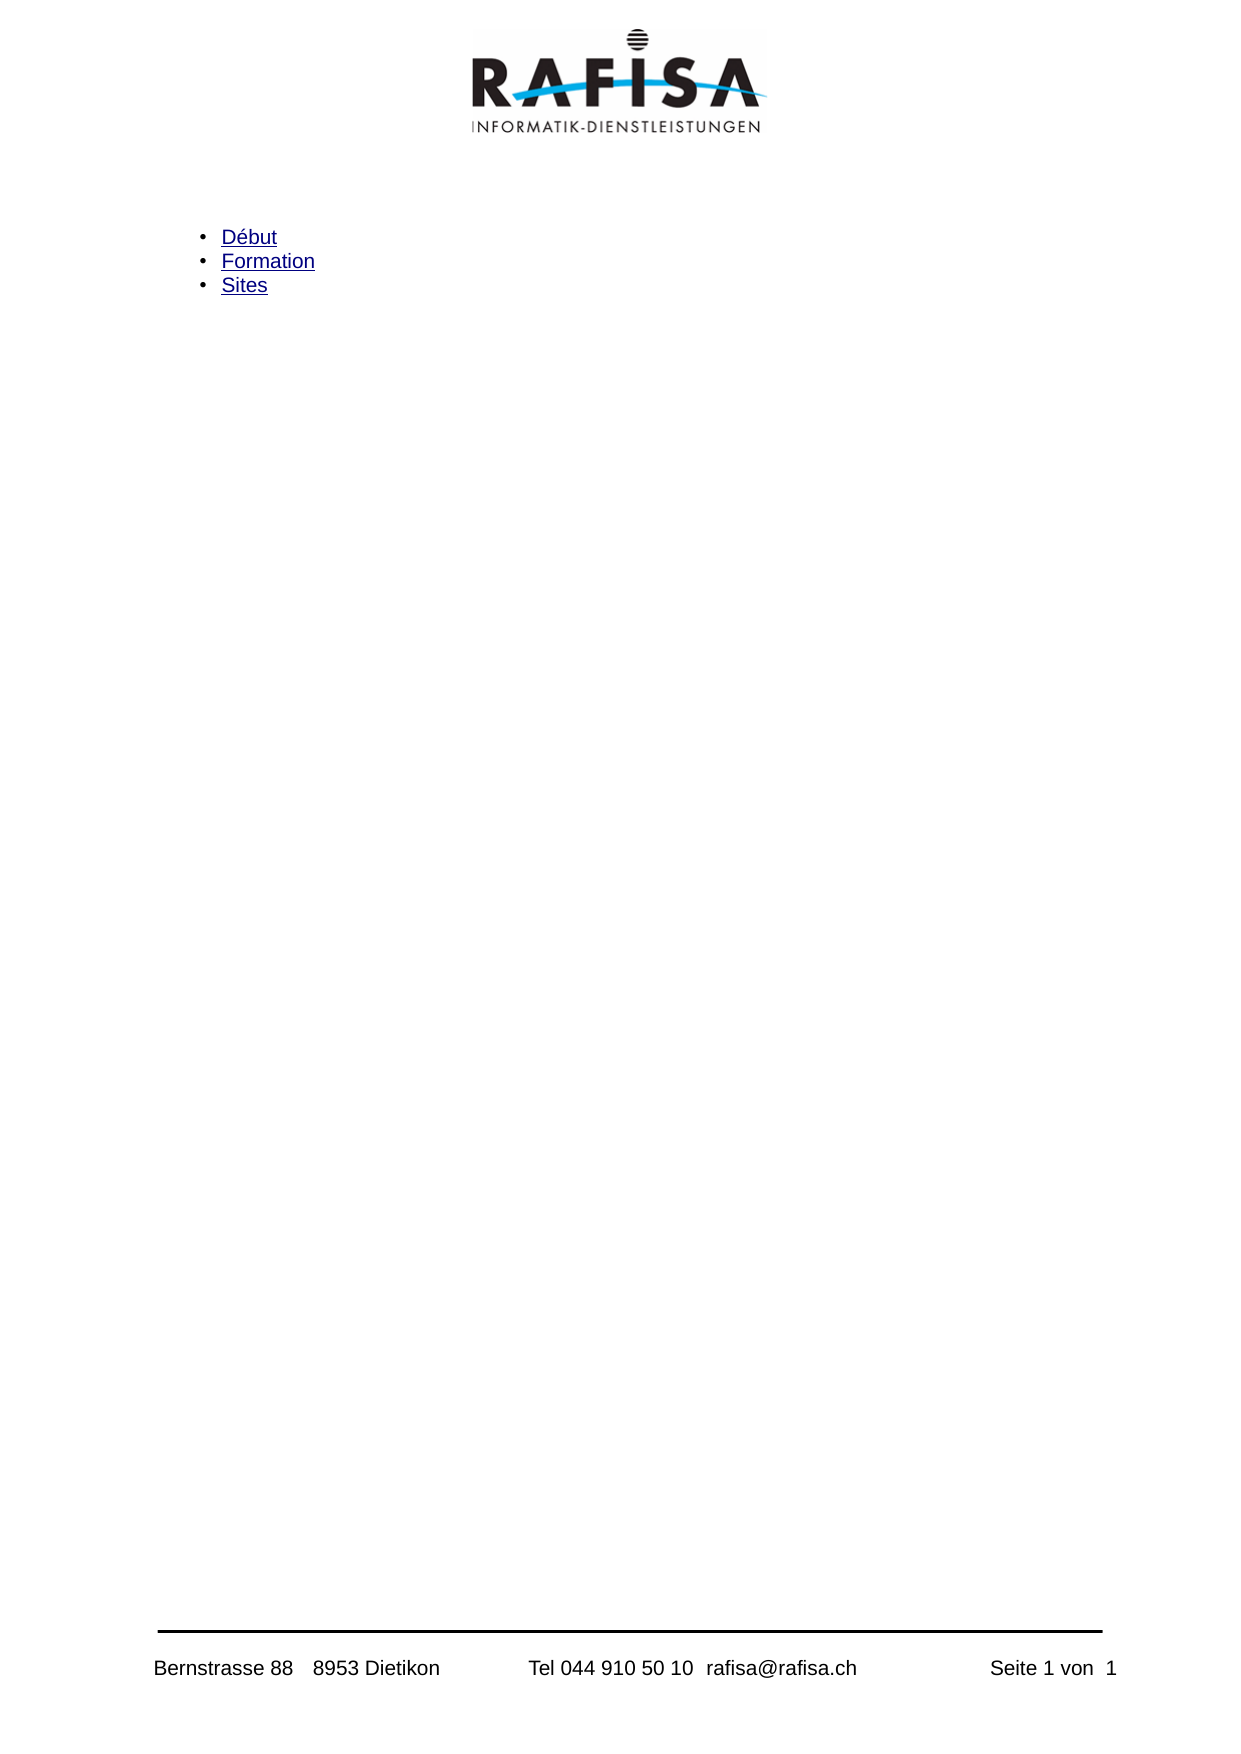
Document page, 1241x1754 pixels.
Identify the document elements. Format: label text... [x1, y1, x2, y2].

picture [472, 29, 768, 133]
list Début [207, 225, 1093, 249]
list Sites [207, 273, 1093, 297]
list Formation [207, 249, 1093, 273]
